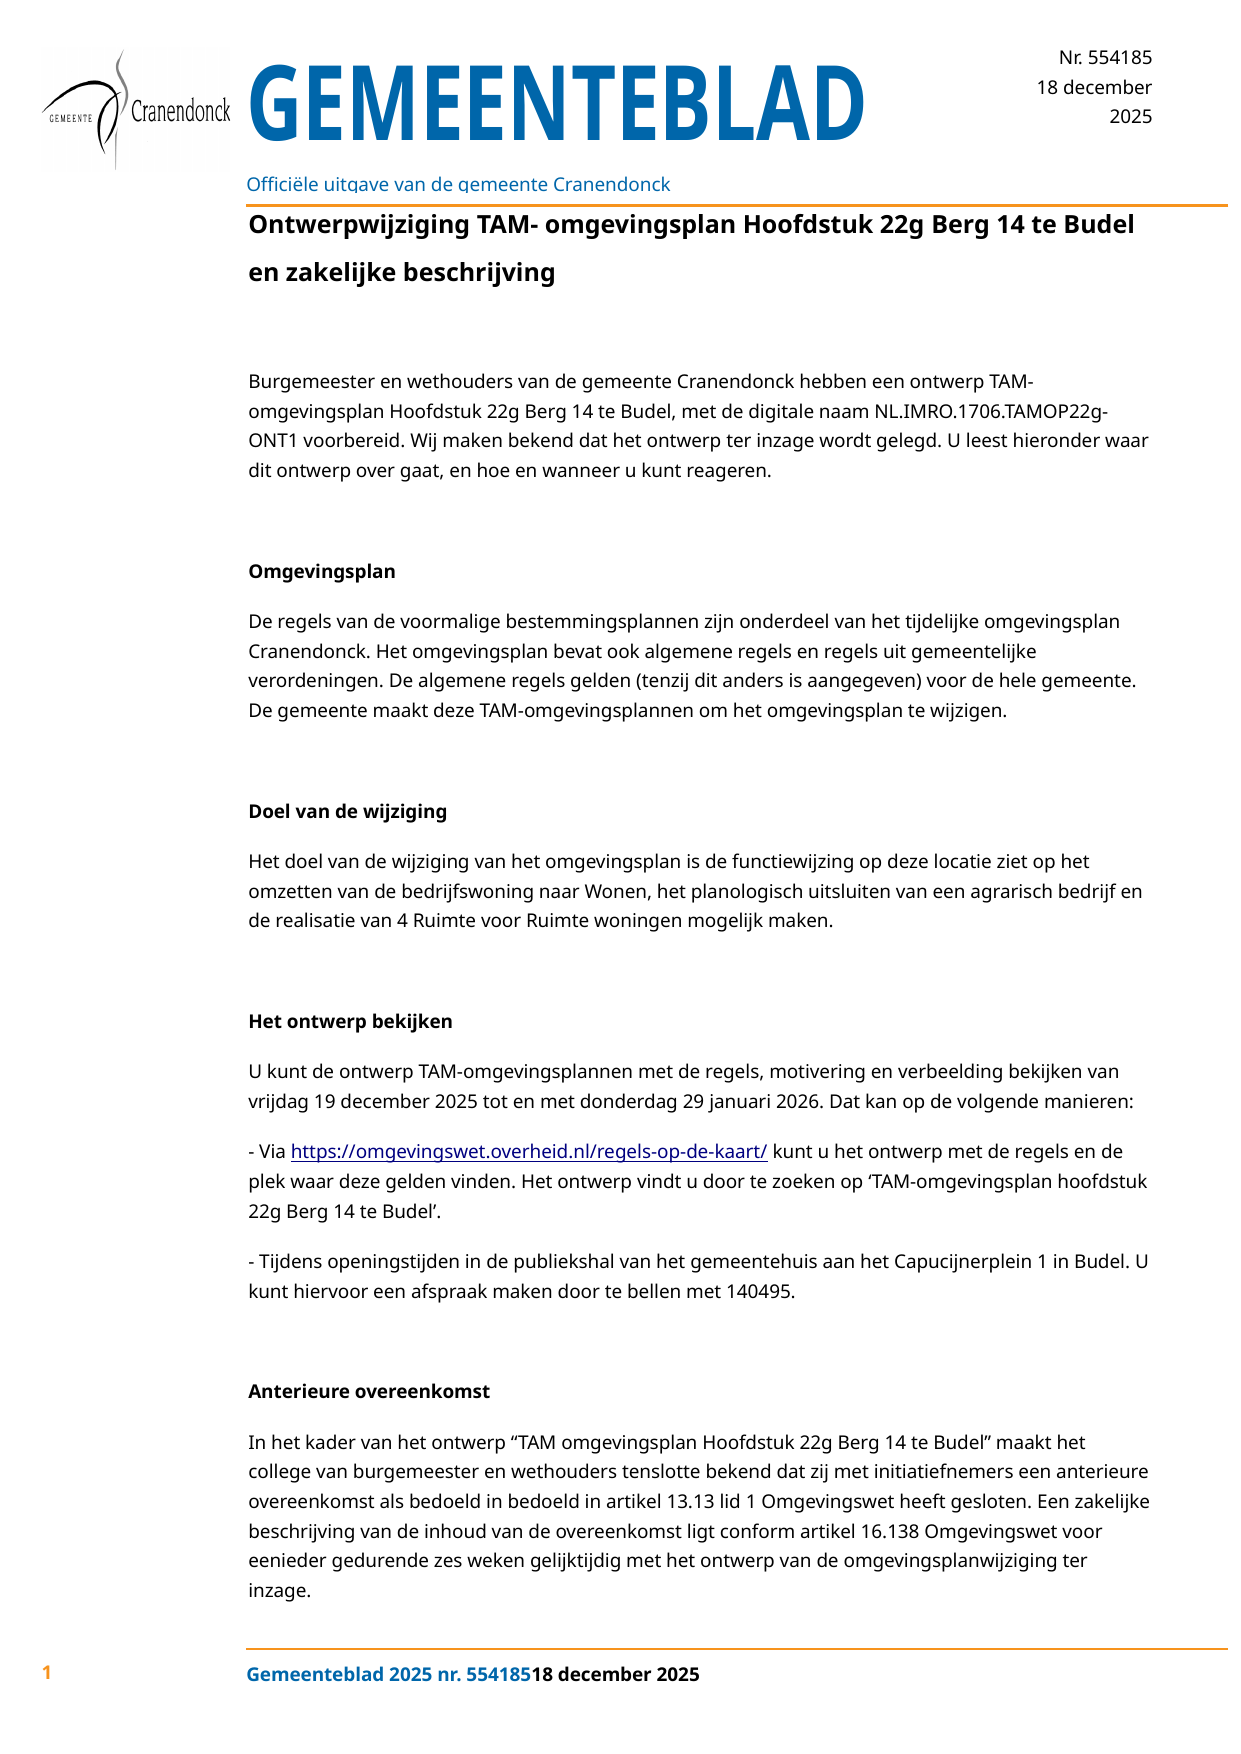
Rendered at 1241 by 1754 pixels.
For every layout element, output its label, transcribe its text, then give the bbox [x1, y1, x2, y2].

text Anterieure overeenkomst [248, 1379, 1152, 1404]
text Omgevingsplan [248, 558, 1152, 584]
picture [41, 47, 231, 172]
text De regels van de voormalige bestemmingsplannen zijn onderdeel van het tijdelijke omgevingsplan Cranendonck. Het omgevingsplan bevat ook algemene regels en regels uit gemeentelijke verordeningen. De algemene regels gelden (tenzij dit anders is aangegeven) voor de hele gemeente. De gemeente maakt deze TAM-omgevingsplannen om het omgevingsplan te wijzigen. [248, 608, 1152, 723]
text Het ontwerp bekijken [248, 1008, 1152, 1034]
text Ontwerpwijziging TAM- omgevingsplan Hoofdstuk 22g Berg 14 te Budel en zakelijke beschrijving [248, 207, 1152, 288]
text Het doel van de wijziging van het omgevingsplan is de functiewijzing op deze locatie ziet op het omzetten van de bedrijfswoning naar Wonen, het planologisch uitsluiten van een agrarisch bedrijf en de realisatie van 4 Ruimte voor Ruimte woningen mogelijk maken. [248, 848, 1152, 933]
text - Tijdens openingstijden in de publiekshal van het gemeentehuis aan het Capucijnerplein 1 in Budel. U kunt hiervoor een afspraak maken door te bellen met 140495. [248, 1248, 1152, 1304]
text U kunt de ontwerp TAM-omgevingsplannen met de regels, motivering en verbeelding bekijken van vrijdag 19 december 2025 tot en met donderdag 29 januari 2026. Dat kan op de volgende manieren: [248, 1059, 1152, 1114]
text Burgemeester en wethouders van de gemeente Cranendonck hebben een ontwerp TAM-omgevingsplan Hoofdstuk 22g Berg 14 te Budel, met de digitale naam NL.IMRO.1706.TAMOP22g-ONT1 voorbereid. Wij maken bekend dat het ontwerp ter inzage wordt gelegd. U leest hieronder waar dit ontwerp over gaat, en hoe en wanneer u kunt reageren. [248, 368, 1152, 483]
text In het kader van het ontwerp “TAM omgevingsplan Hoofdstuk 22g Berg 14 te Budel” maakt het college van burgemeester en wethouders tenslotte bekend dat zij met initiatiefnemers een anterieure overeenkomst als bedoeld in bedoeld in artikel 13.13 lid 1 Omgevingswet heeft gesloten. Een zakelijke beschrijving van de inhoud van de overeenkomst ligt conform artikel 16.138 Omgevingswet voor eenieder gedurende zes weken gelijktijdig met het ontwerp van de omgevingsplanwijziging ter inzage. [248, 1429, 1152, 1603]
text Doel van de wijziging [248, 798, 1152, 824]
text - Via https://omgevingswet.overheid.nl/regels-op-de-kaart/ kunt u het ontwerp met de regels en de plek waar deze gelden vinden. Het ontwerp vindt u door te zoeken op ‘TAM-omgevingsplan hoofdstuk 22g Berg 14 te Budel’. [248, 1139, 1152, 1224]
